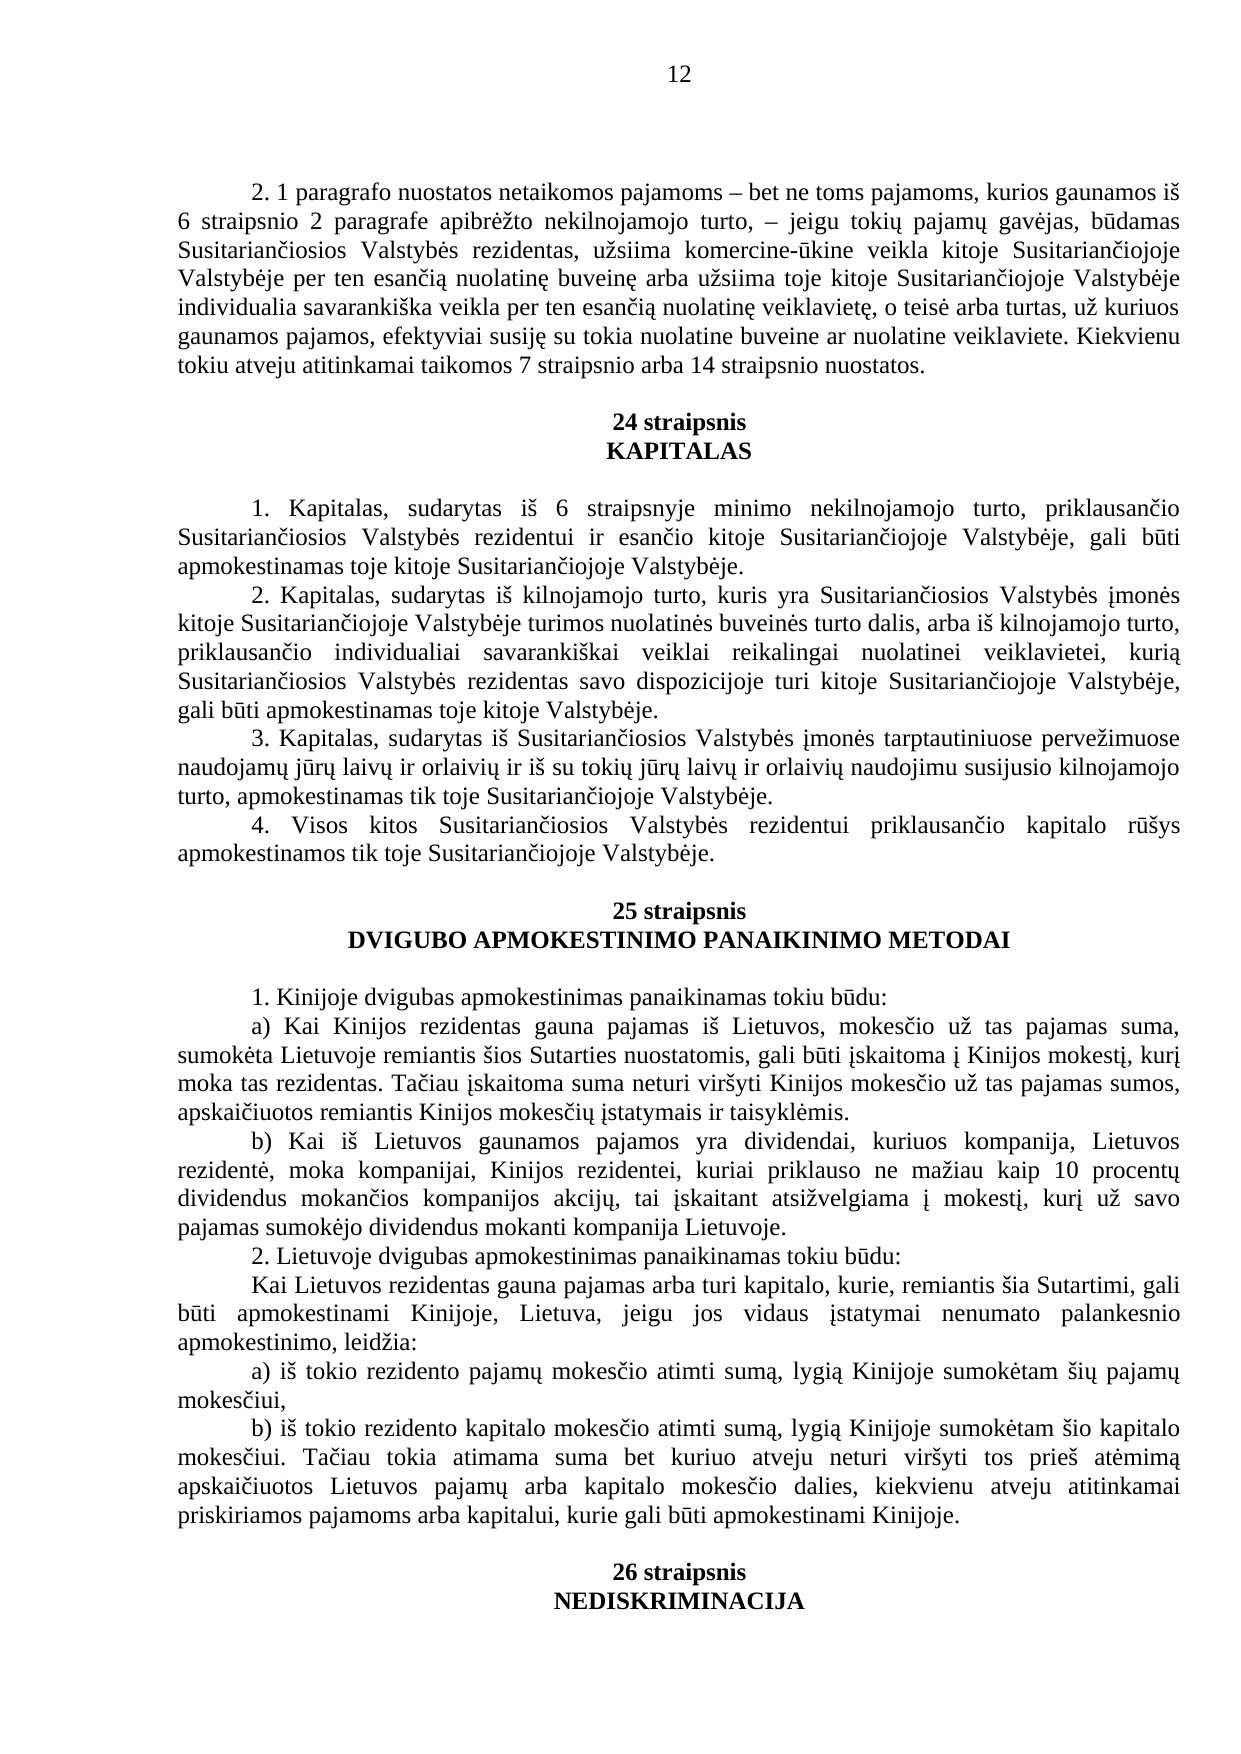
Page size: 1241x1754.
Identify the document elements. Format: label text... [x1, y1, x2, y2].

text 3. Kapitalas, sudarytas iš Susitariančiosios Valstybės įmonės tarptautiniuose pervežimuose naudojamų jūrų laivų ir orlaivių ir iš su tokių jūrų laivų ir orlaivių naudojimu susijusio kilnojamojo turto, apmokestinamas tik toje Susitariančiojoje Valstybėje. [177, 723, 1181, 810]
text KAPITALAS [177, 436, 1181, 465]
text 2. Lietuvoje dvigubas apmokestinimas panaikinamas tokiu būdu: [177, 1241, 1181, 1270]
text 1. Kinijoje dvigubas apmokestinimas panaikinamas tokiu būdu: [177, 982, 1181, 1011]
text Kai Lietuvos rezidentas gauna pajamas arba turi kapitalo, kurie, remiantis šia Sutartimi, gali būti apmokestinami Kinijoje, Lietuva, jeigu jos vidaus įstatymai nenumato palankesnio apmokestinimo, leidžia: [177, 1270, 1181, 1356]
text NEDISKRIMINACIJA [177, 1586, 1181, 1615]
text 4. Visos kitos Susitariančiosios Valstybės rezidentui priklausančio kapitalo rūšys apmokestinamos tik toje Susitariančiojoje Valstybėje. [177, 810, 1181, 867]
text 2. Kapitalas, sudarytas iš kilnojamojo turto, kuris yra Susitariančiosios Valstybės įmonės kitoje Susitariančiojoje Valstybėje turimos nuolatinės buveinės turto dalis, arba iš kilnojamojo turto, priklausančio individualiai savarankiškai veiklai reikalingai nuolatinei veiklavietei, kurią Susitariančiosios Valstybės rezidentas savo dispozicijoje turi kitoje Susitariančiojoje Valstybėje, gali būti apmokestinamas toje kitoje Valstybėje. [177, 580, 1181, 723]
text DVIGUBO APMOKESTINIMO PANAIKINIMO METODAI [177, 925, 1181, 953]
text 26 straipsnis [177, 1557, 1181, 1586]
text b) Kai iš Lietuvos gaunamos pajamos yra dividendai, kuriuos kompanija, Lietuvos rezidentė, moka kompanijai, Kinijos rezidentei, kuriai priklauso ne mažiau kaip 10 procentų dividendus mokančios kompanijos akcijų, tai įskaitant atsižvelgiama į mokestį, kurį už savo pajamas sumokėjo dividendus mokanti kompanija Lietuvoje. [177, 1126, 1181, 1241]
text a) iš tokio rezidento pajamų mokesčio atimti sumą, lygią Kinijoje sumokėtam šių pajamų mokesčiui, [177, 1356, 1181, 1413]
text 1. Kapitalas, sudarytas iš 6 straipsnyje minimo nekilnojamojo turto, priklausančio Susitariančiosios Valstybės rezidentui ir esančio kitoje Susitariančiojoje Valstybėje, gali būti apmokestinamas toje kitoje Susitariančiojoje Valstybėje. [177, 493, 1181, 580]
text 25 straipsnis [177, 896, 1181, 925]
text 2. 1 paragrafo nuostatos netaikomos pajamoms – bet ne toms pajamoms, kurios gaunamos iš 6 straipsnio 2 paragrafe apibrėžto nekilnojamojo turto, – jeigu tokių pajamų gavėjas, būdamas Susitariančiosios Valstybės rezidentas, užsiima komercine-ūkine veikla kitoje Susitariančiojoje Valstybėje per ten esančią nuolatinę buveinę arba užsiima toje kitoje Susitariančiojoje Valstybėje individualia savarankiška veikla per ten esančią nuolatinę veiklavietę, o teisė arba turtas, už kuriuos gaunamos pajamos, efektyviai susiję su tokia nuolatine buveine ar nuolatine veiklaviete. Kiekvienu tokiu atveju atitinkamai taikomos 7 straipsnio arba 14 straipsnio nuostatos. [177, 177, 1181, 378]
text 24 straipsnis [177, 407, 1181, 436]
text a) Kai Kinijos rezidentas gauna pajamas iš Lietuvos, mokesčio už tas pajamas suma, sumokėta Lietuvoje remiantis šios Sutarties nuostatomis, gali būti įskaitoma į Kinijos mokestį, kurį moka tas rezidentas. Tačiau įskaitoma suma neturi viršyti Kinijos mokesčio už tas pajamas sumos, apskaičiuotos remiantis Kinijos mokesčių įstatymais ir taisyklėmis. [177, 1011, 1181, 1126]
text b) iš tokio rezidento kapitalo mokesčio atimti sumą, lygią Kinijoje sumokėtam šio kapitalo mokesčiui. Tačiau tokia atimama suma bet kuriuo atveju neturi viršyti tos prieš atėmimą apskaičiuotos Lietuvos pajamų arba kapitalo mokesčio dalies, kiekvienu atveju atitinkamai priskiriamos pajamoms arba kapitalui, kurie gali būti apmokestinami Kinijoje. [177, 1413, 1181, 1528]
